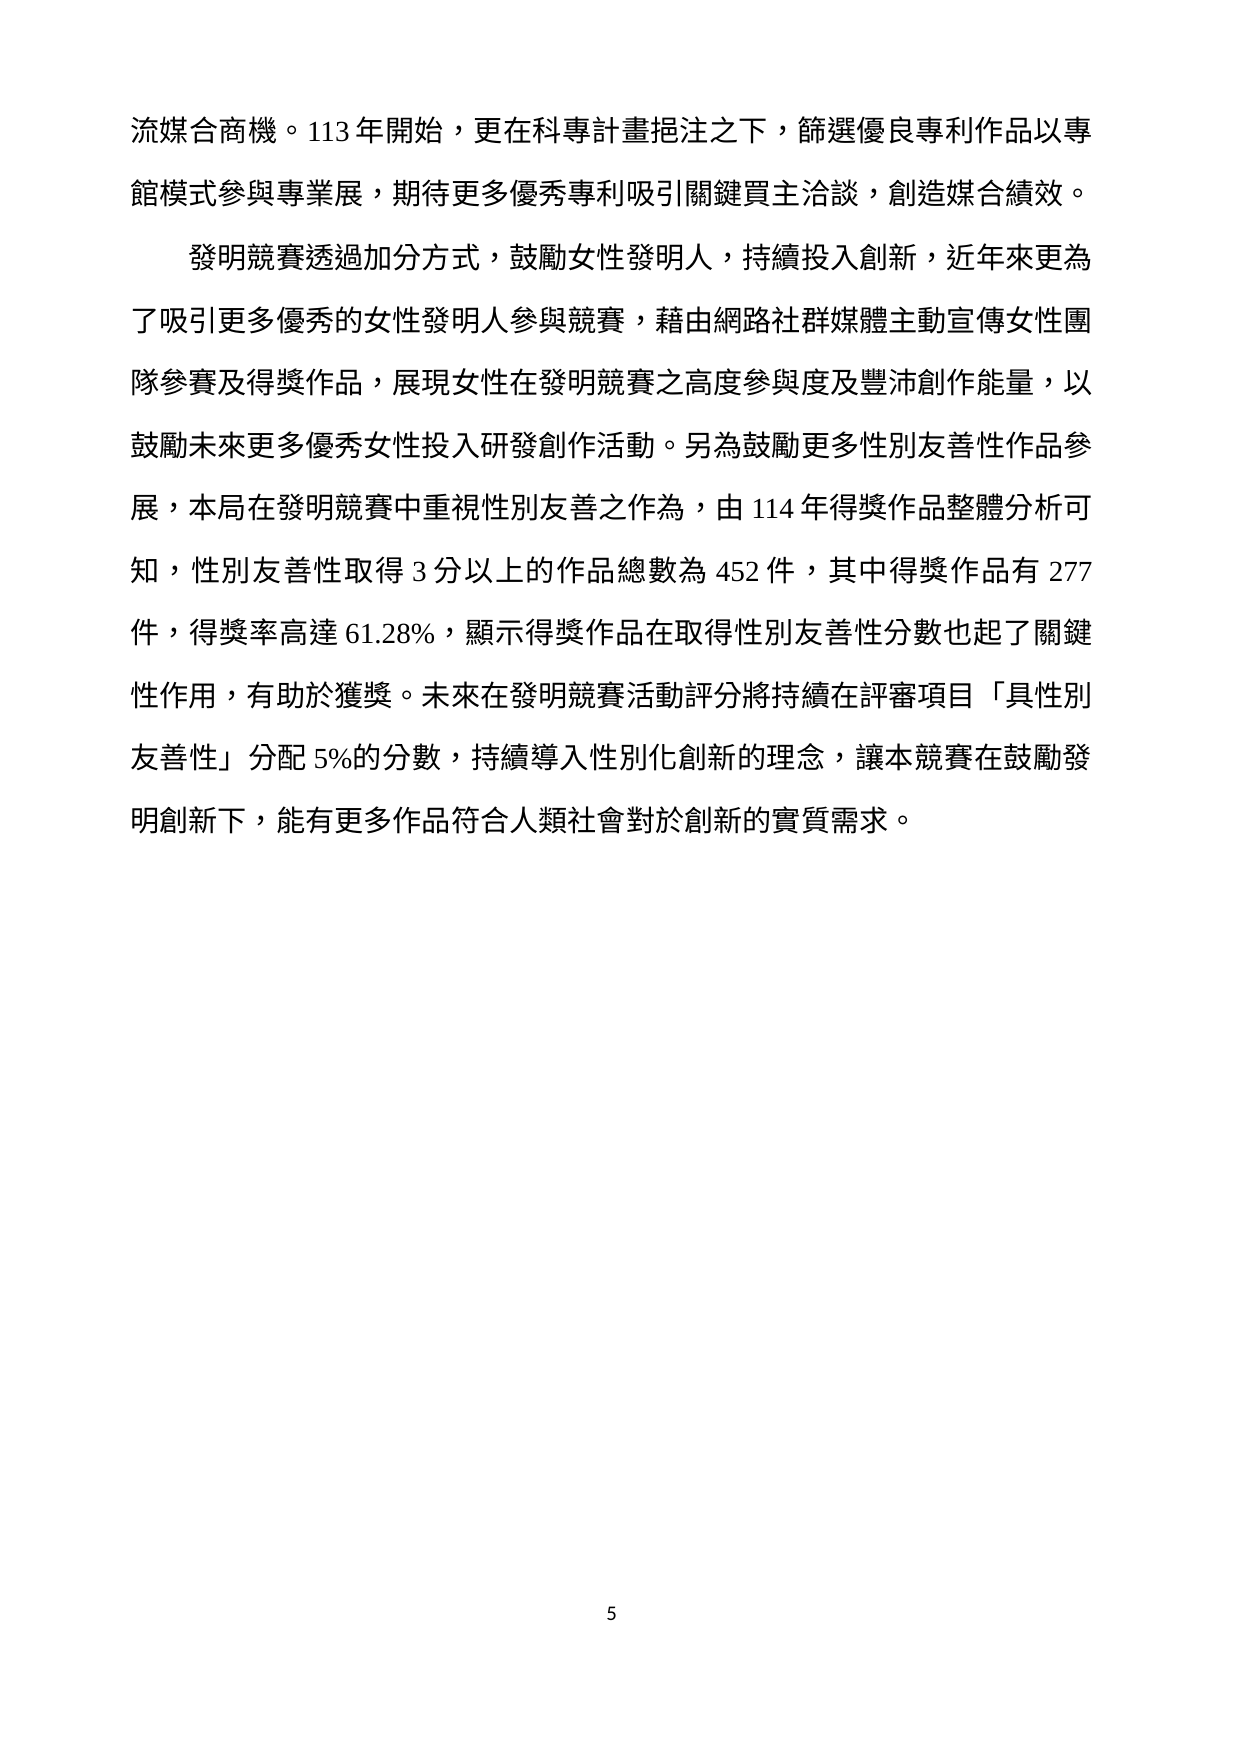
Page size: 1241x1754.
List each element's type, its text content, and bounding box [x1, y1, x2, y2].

text 為推廣發明競賽優秀作品，本局展覽前藉由展前於社群網路露出亮點參展作品，進行展覽重點特色宣傳曝光，吸引買主前來洽商觀展，增加交易購買商機，另針對優秀得獎作品，除公布得獎名單、舉辦頒獎典禮外，更於展後製作鉑金獎得獎專輯，並在媒體宣傳曝光得獎作品，另透過展覽現場舉辦發明競賽交流活動，為國內外團隊提供展示的舞台，以促進廠商取得技術交流媒合商機。113年開始，更在科專計畫挹注之下，篩選優良專利作品以專館模式參與專業展，期待更多優秀專利吸引關鍵買主洽談，創造媒合績效。 [130, 87, 1092, 212]
text 發明競賽透過加分方式，鼓勵女性發明人，持續投入創新，近年來更為了吸引更多優秀的女性發明人參與競賽，藉由網路社群媒體主動宣傳女性團隊參賽及得獎作品，展現女性在發明競賽之高度參與度及豐沛創作能量，以鼓勵未來更多優秀女性投入研發創作活動。另為鼓勵更多性別友善性作品參展，本局在發明競賽中重視性別友善之作為，由114年得獎作品整體分析可知，性別友善性取得3分以上的作品總數為452件，其中得獎作品有277件，得獎率高達61.28%，顯示得獎作品在取得性別友善性分數也起了關鍵性作用，有助於獲獎。未來在發明競賽活動評分將持續在評審項目「具性別友善性」分配5%的分數，持續導入性別化創新的理念，讓本競賽在鼓勵發明創新下，能有更多作品符合人類社會對於創新的實質需求。 [130, 214, 1092, 839]
